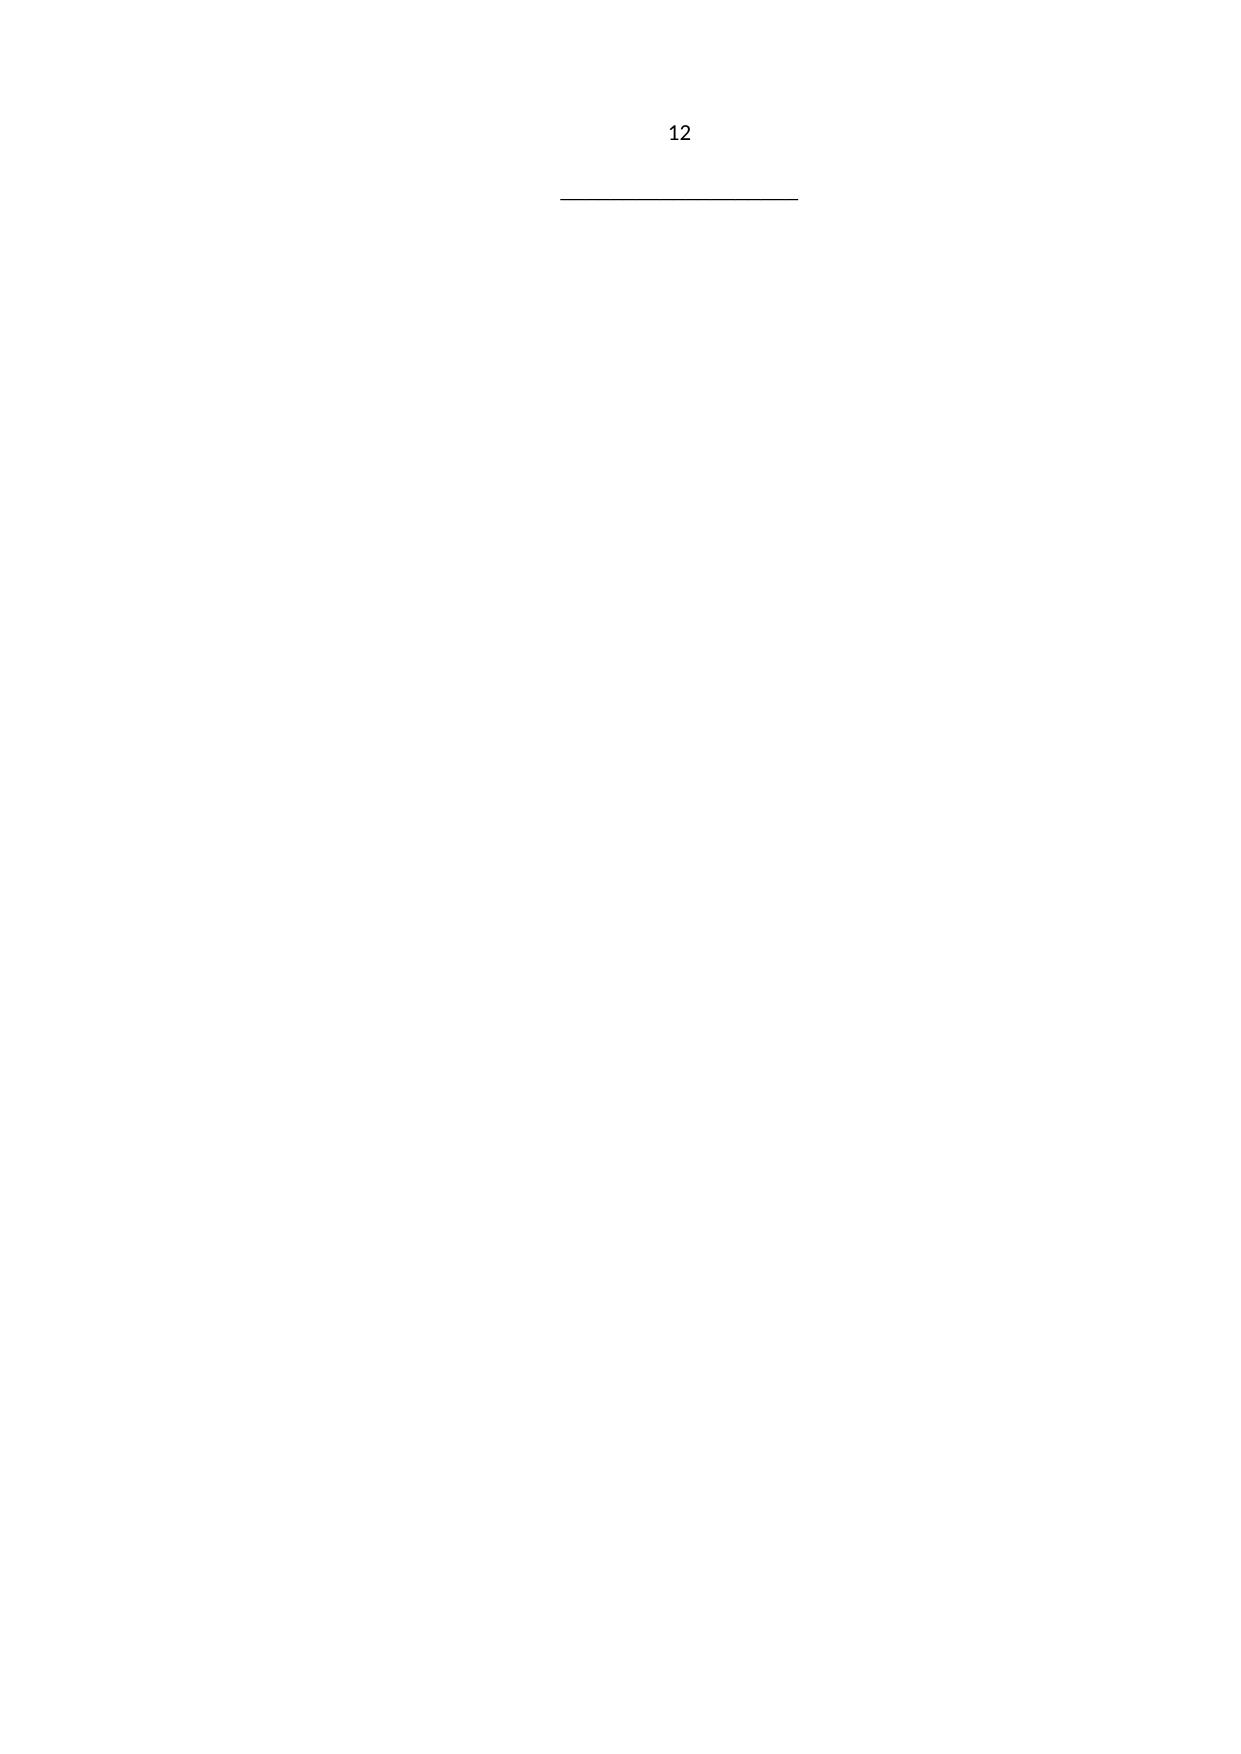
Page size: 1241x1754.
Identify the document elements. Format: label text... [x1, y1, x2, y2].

text ___________________ [177, 174, 1181, 203]
